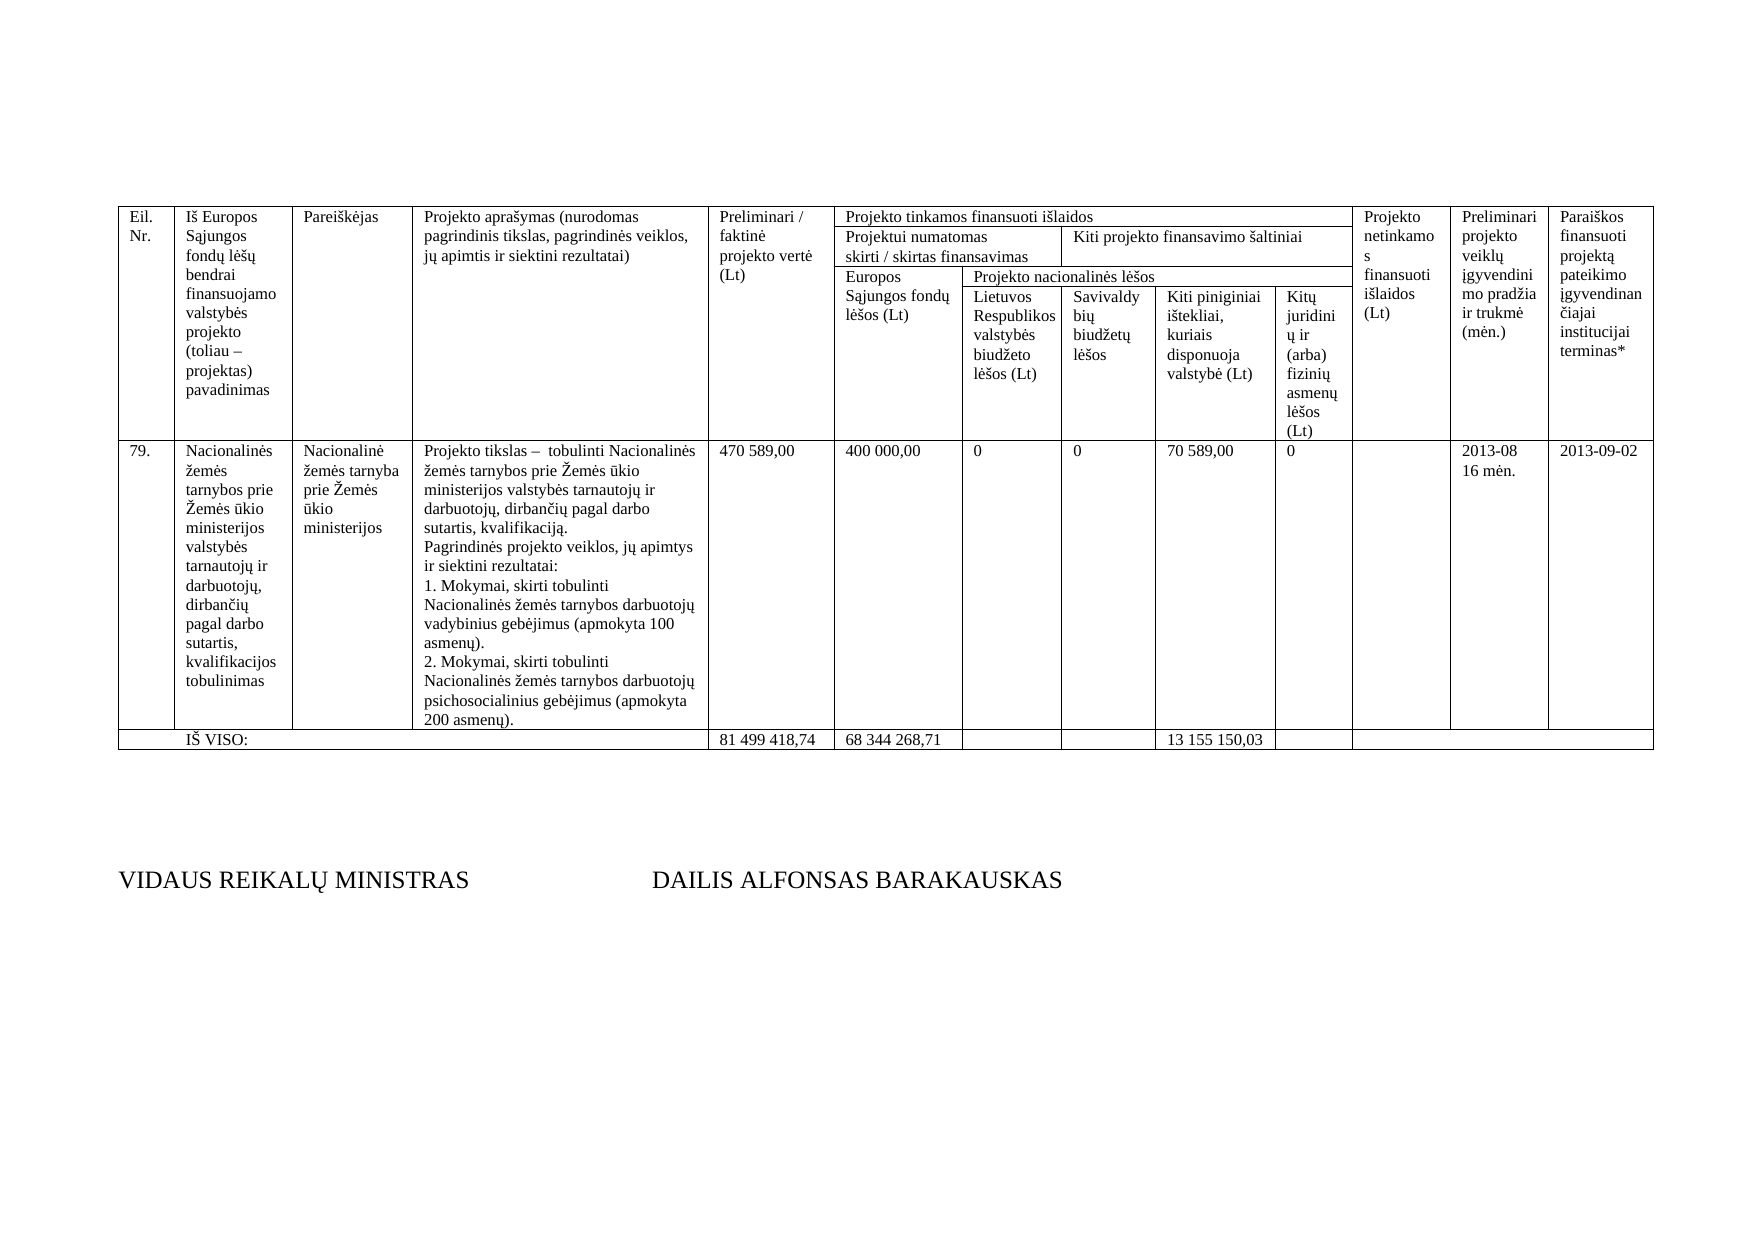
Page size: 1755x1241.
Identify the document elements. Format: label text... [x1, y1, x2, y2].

table_cell 79. [119, 441, 174, 729]
table_cell 68 344 268,71 [835, 730, 962, 749]
table_header Projekto tinkamos finansuoti išlaidos [835, 207, 1352, 226]
table_header Preliminari / faktinė projekto vertė (Lt) [709, 207, 834, 440]
text Vidaus reikalų ministras Dailis Alfonsas Barakauskas [118, 865, 1636, 894]
table_cell [1353, 441, 1450, 729]
table_cell Kiti piniginiai ištekliai, kuriais disponuoja valstybė (Lt) [1156, 287, 1275, 440]
table_cell Lietuvos Respublikos valstybės biudžeto lėšos (Lt) [963, 287, 1061, 440]
table_cell [1451, 730, 1548, 749]
table_cell 0 [963, 441, 1061, 729]
table_header Pareiškėjas [293, 207, 412, 440]
table_cell 0 [1062, 441, 1155, 729]
table_cell [1353, 730, 1451, 749]
table_cell 0 [1276, 441, 1352, 729]
table_cell [1062, 730, 1155, 749]
table_header Projekto netinkamos finansuoti išlaidos (Lt) [1353, 207, 1450, 440]
table_cell Savivaldybių biudžetų lėšos [1062, 287, 1155, 440]
table_cell Projekto tikslas – tobulinti Nacionalinės žemės tarnybos prie Žemės ūkio ministerijos valstybės tarnautojų ir darbuotojų, dirbančių pagal darbo sutartis, kvalifikaciją. Pagrindinės projekto veiklos, jų apimtys ir siektini rezultatai: 1. Mokymai, skirti tobulinti Nacionalinės žemės tarnybos darbuotojų vadybinius gebėjimus (apmokyta 100 asmenų). 2. Mokymai, skirti tobulinti Nacionalinės žemės tarnybos darbuotojų psichosocialinius gebėjimus (apmokyta 200 asmenų). [413, 441, 708, 729]
table_cell 70 589,00 [1156, 441, 1275, 729]
table_cell Projekto nacionalinės lėšos [963, 267, 1352, 286]
table_cell 400 000,00 [835, 441, 962, 729]
table_cell Europos Sąjungos fondų lėšos (Lt) [835, 267, 962, 440]
table_cell Projektui numatomas skirti / skirtas finansavimas [835, 227, 1061, 266]
table_header Paraiškos finansuoti projektą pateikimo įgyvendinančiajai institucijai terminas* [1549, 207, 1653, 440]
table_cell [963, 730, 1061, 749]
table_cell [119, 730, 174, 749]
table_cell 81 499 418,74 [709, 730, 834, 749]
table_cell 470 589,00 [709, 441, 834, 729]
table_cell Nacionalinės žemės tarnybos prie Žemės ūkio ministerijos valstybės tarnautojų ir darbuotojų, dirbančių pagal darbo sutartis, kvalifikacijos tobulinimas [175, 441, 292, 729]
table_cell Kitų juridinių ir (arba) fizinių asmenų lėšos (Lt) [1276, 287, 1352, 440]
table_header Preliminari projekto veiklų įgyvendinimo pradžia ir trukmė (mėn.) [1451, 207, 1548, 440]
table_cell [292, 730, 413, 749]
table_cell [1276, 730, 1352, 749]
table_header Projekto aprašymas (nurodomas pagrindinis tikslas, pagrindinės veiklos, jų apimtis ir siektini rezultatai) [413, 207, 708, 440]
table_cell 2013-08 16 mėn. [1451, 441, 1548, 729]
table_cell [1549, 730, 1653, 749]
table_header Iš Europos Sąjungos fondų lėšų bendrai finansuojamo valstybės projekto (toliau – projektas) pavadinimas [175, 207, 292, 440]
table_cell [413, 730, 708, 749]
table_cell 13 155 150,03 [1156, 730, 1275, 749]
table_cell 2013-09-02 [1549, 441, 1653, 729]
table_cell IŠ VISO: [174, 730, 292, 749]
table_cell Kiti projekto finansavimo šaltiniai [1062, 227, 1352, 266]
table_header Eil. Nr. [119, 207, 174, 440]
table_cell Nacionalinė žemės tarnyba prie Žemės ūkio ministerijos [293, 441, 412, 729]
